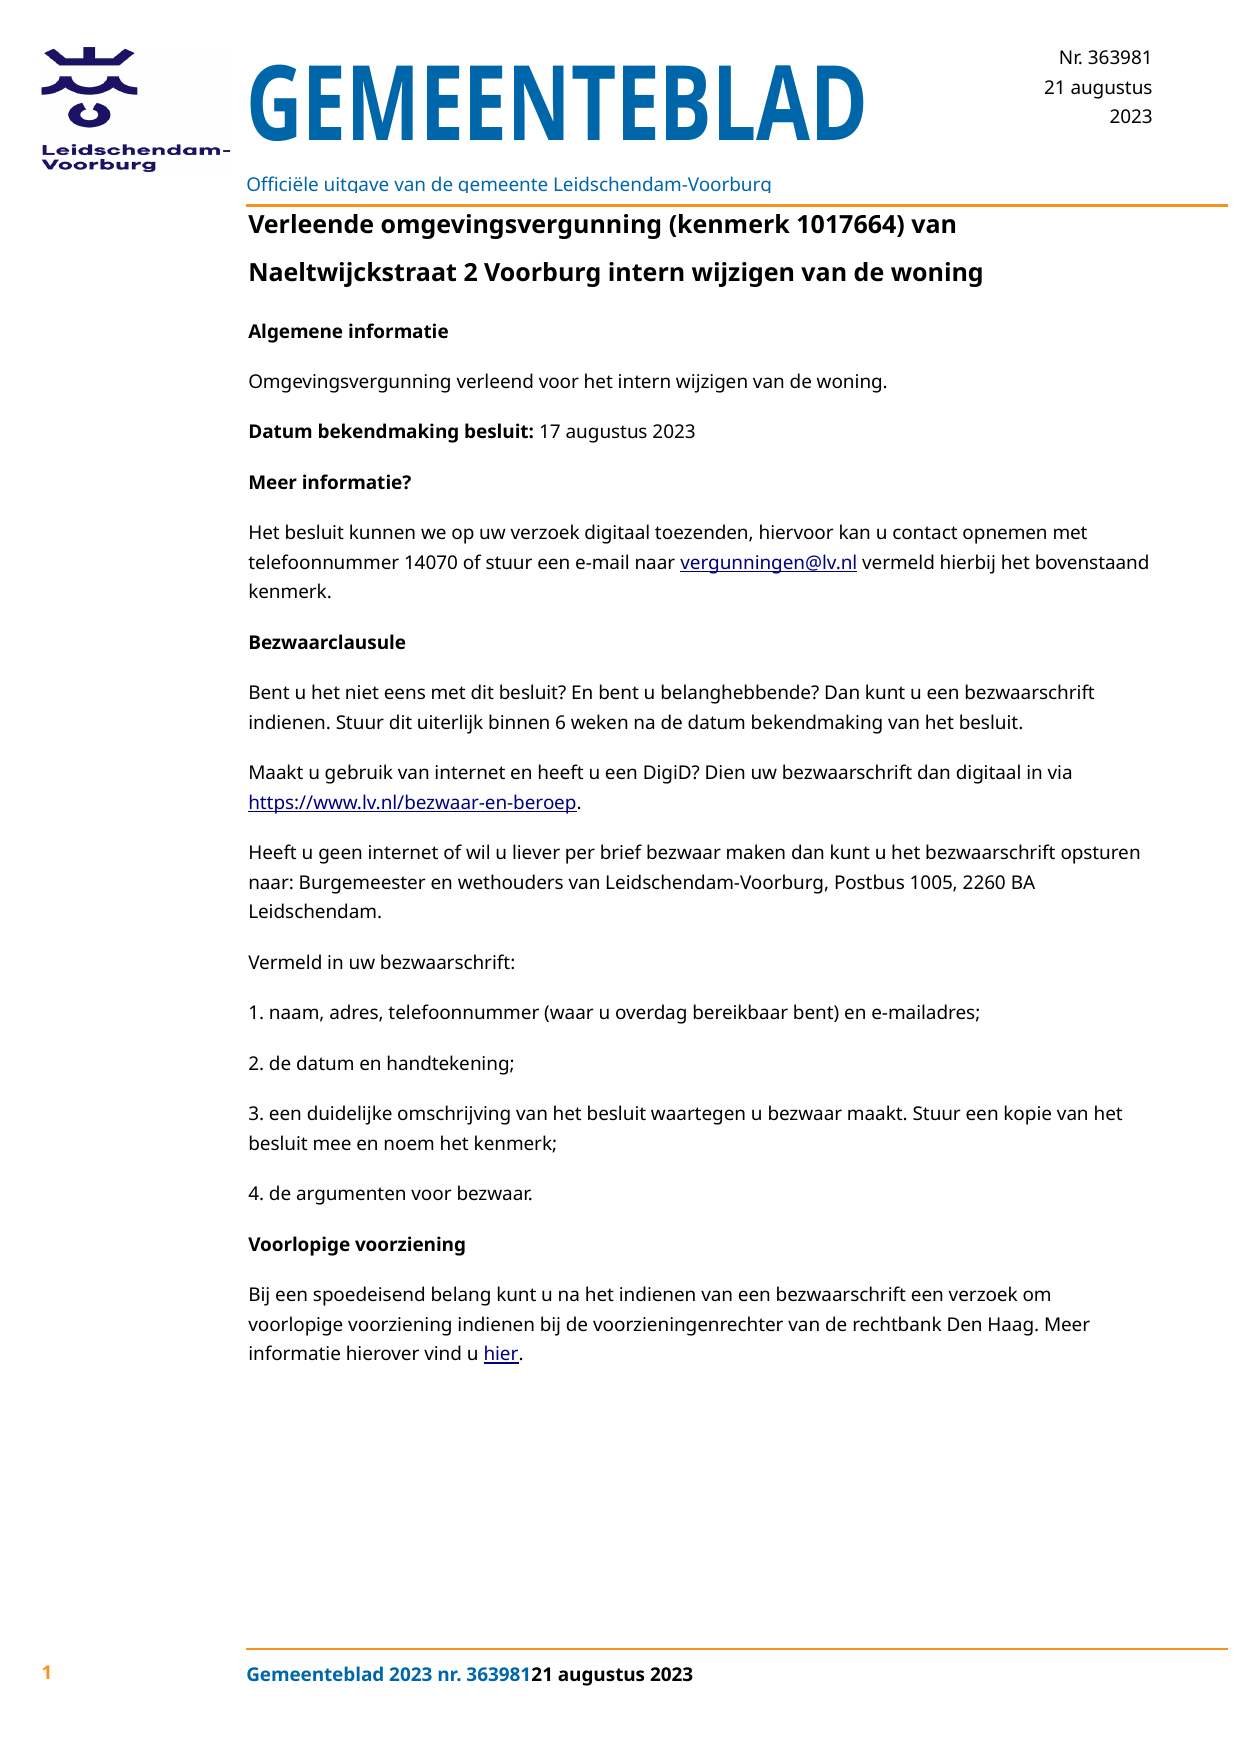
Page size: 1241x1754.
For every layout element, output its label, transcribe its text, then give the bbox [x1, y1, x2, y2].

text 3. een duidelijke omschrijving van het besluit waartegen u bezwaar maakt. Stuur een kopie van het besluit mee en noem het kenmerk; [248, 1100, 1152, 1156]
text Bent u het niet eens met dit besluit? En bent u belanghebbende? Dan kunt u een bezwaarschrift indienen. Stuur dit uiterlijk binnen 6 weken na de datum bekendmaking van het besluit. [248, 679, 1152, 735]
picture [41, 47, 231, 172]
text Bij een spoedeisend belang kunt u na het indienen van een bezwaarschrift een verzoek om voorlopige voorziening indienen bij de voorzieningenrechter van de rechtbank Den Haag. Meer informatie hierover vind u hier. [248, 1281, 1152, 1366]
text Algemene informatie [248, 318, 1152, 344]
text Maakt u gebruik van internet en heeft u een DigiD? Dien uw bezwaarschrift dan digitaal in via https://www.lv.nl/bezwaar-en-beroep. [248, 759, 1152, 815]
text Bezwaarclausule [248, 629, 1152, 655]
text Meer informatie? [248, 469, 1152, 495]
text 1. naam, adres, telefoonnummer (waar u overdag bereikbaar bent) en e-mailadres; [248, 999, 1152, 1025]
text Vermeld in uw bezwaarschrift: [248, 949, 1152, 975]
text Datum bekendmaking besluit: 17 augustus 2023 [248, 419, 1152, 444]
text 2. de datum en handtekening; [248, 1050, 1152, 1076]
text Verleende omgevingsvergunning (kenmerk 1017664) van Naeltwijckstraat 2 Voorburg intern wijzigen van de woning [248, 207, 1152, 288]
text Voorlopige voorziening [248, 1231, 1152, 1257]
text 4. de argumenten voor bezwaar. [248, 1180, 1152, 1206]
text Heeft u geen internet of wil u liever per brief bezwaar maken dan kunt u het bezwaarschrift opsturen naar: Burgemeester en wethouders van Leidschendam-Voorburg, Postbus 1005, 2260 BA Leidschendam. [248, 839, 1152, 924]
text Omgevingsvergunning verleend voor het intern wijzigen van de woning. [248, 368, 1152, 394]
text Het besluit kunnen we op uw verzoek digitaal toezenden, hiervoor kan u contact opnemen met telefoonnummer 14070 of stuur een e-mail naar vergunningen@lv.nl vermeld hierbij het bovenstaand kenmerk. [248, 519, 1152, 604]
